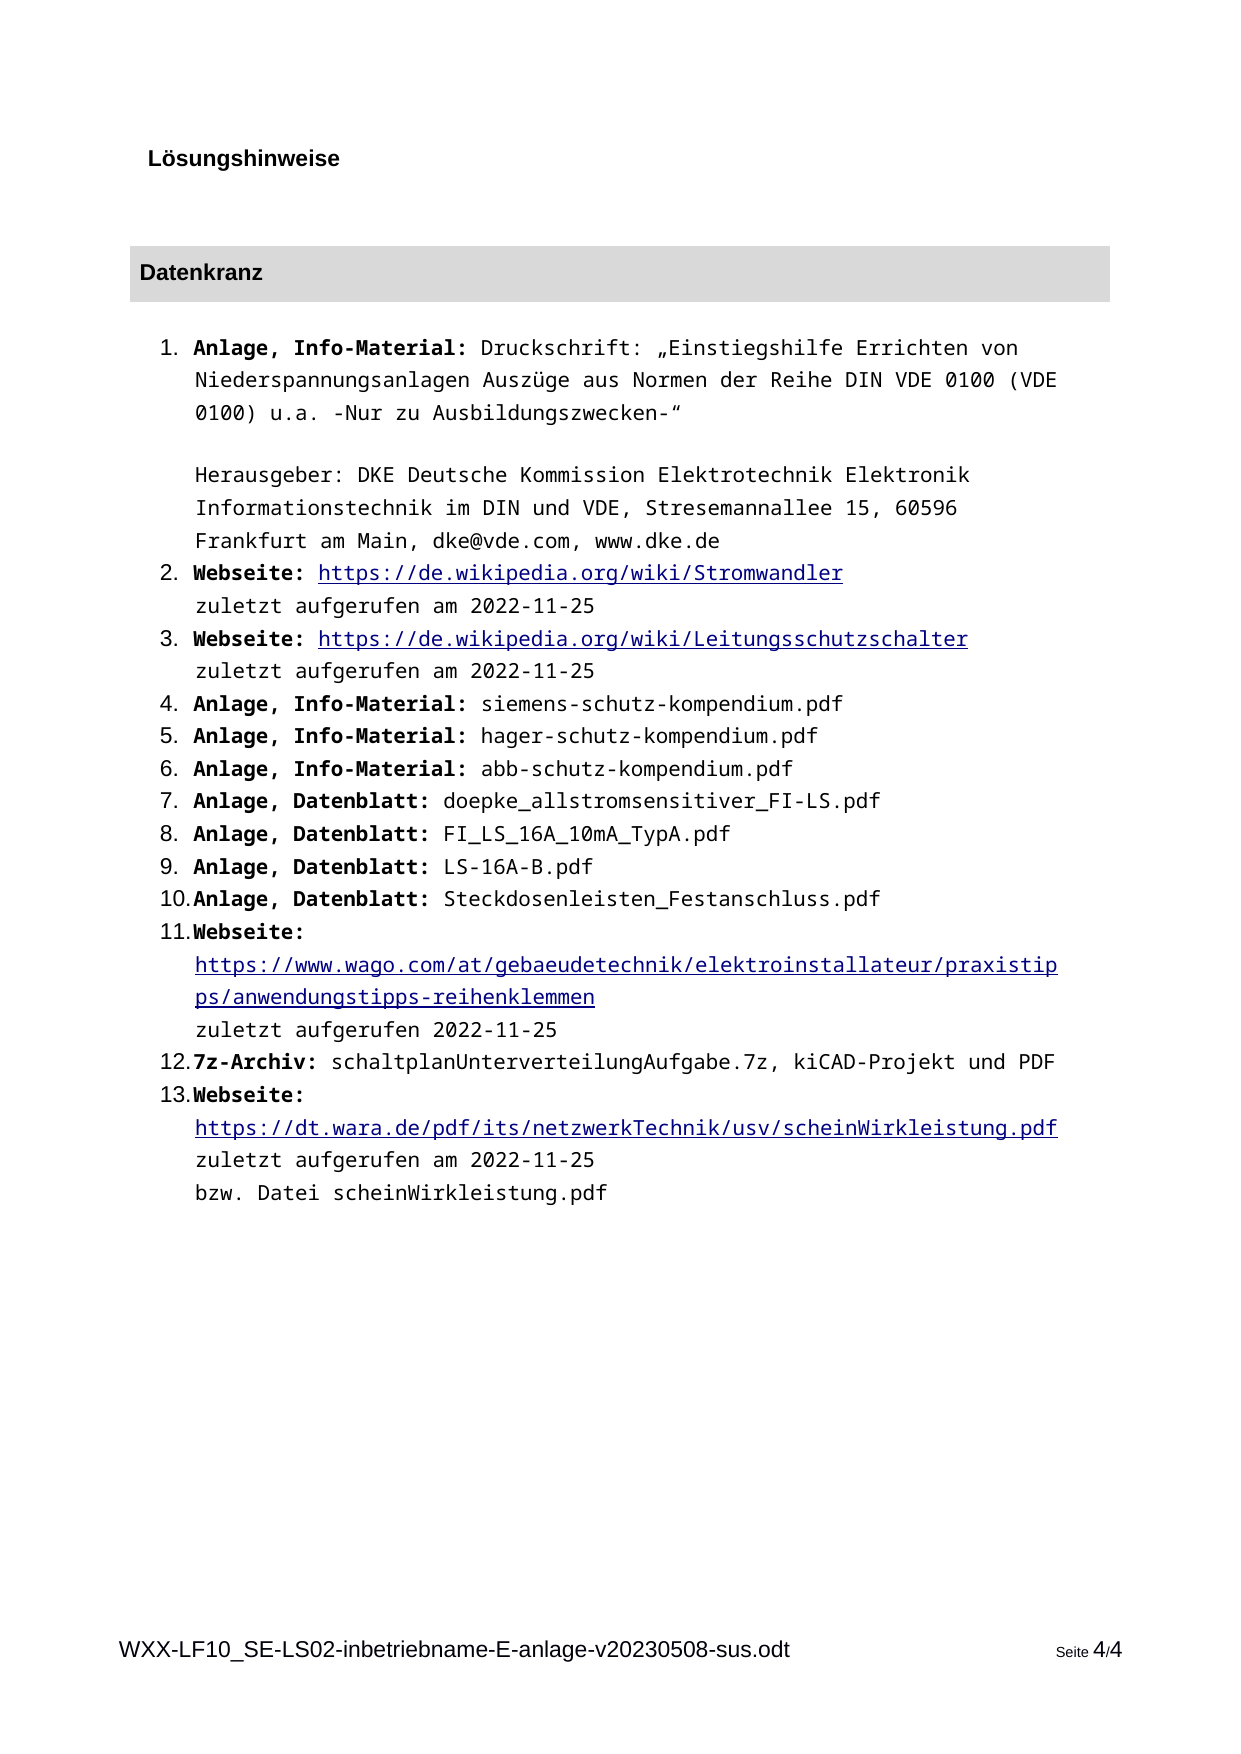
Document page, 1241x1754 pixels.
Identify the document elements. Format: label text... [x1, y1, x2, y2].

list Webseite: https://www.wago.com/at/gebaeudetechnik/elektroinstallateur/praxistipps/anwendungstipps-reihenklemmen [159, 917, 1069, 1011]
list zuletzt aufgerufen 2022-11-25 [159, 1015, 1069, 1043]
list Webseite: https://de.wikipedia.org/wiki/Stromwandler [159, 558, 1069, 587]
list Anlage, Info-Material: abb-schutz-kompendium.pdf [159, 754, 1069, 782]
list 7z-Archiv: schaltplanUnterverteilungAufgabe.7z, kiCAD-Projekt und PDF [159, 1047, 1069, 1076]
list Anlage, Datenblatt: Steckdosenleisten_Festanschluss.pdf [159, 884, 1069, 913]
list Webseite: https://dt.wara.de/pdf/its/netzwerkTechnik/usv/scheinWirkleistung.pdf [159, 1080, 1069, 1141]
list Anlage, Info-Material: siemens-schutz-kompendium.pdf [159, 689, 1069, 717]
list Webseite: https://de.wikipedia.org/wiki/Leitungsschutzschalter [159, 624, 1069, 652]
list zuletzt aufgerufen am 2022-11-25 [159, 656, 1069, 685]
text Datenkranz [131, 247, 1109, 301]
list Anlage, Info-Material: Druckschrift: „Einstiegshilfe Errichten von Niederspannungsanlagen Auszüge aus Normen der Reihe DIN VDE 0100 (VDE 0100) u.a. -Nur zu Ausbildungszwecken-“ [159, 333, 1069, 426]
list Anlage, Info-Material: hager-schutz-kompendium.pdf [159, 721, 1069, 750]
list Lösungshinweise [148, 142, 1063, 172]
list bzw. Datei scheinWirkleistung.pdf [159, 1178, 1069, 1206]
list zuletzt aufgerufen am 2022-11-25 [159, 591, 1069, 619]
list Herausgeber: DKE Deutsche Kommission Elektrotechnik Elektronik Informationstechnik im DIN und VDE, Stresemannallee 15, 60596 Frankfurt am Main, dke@vde.com, www.dke.de [159, 461, 1069, 554]
list Anlage, Datenblatt: FI_LS_16A_10mA_TypA.pdf [159, 819, 1069, 848]
list Anlage, Datenblatt: LS-16A-B.pdf [159, 852, 1069, 880]
list Anlage, Datenblatt: doepke_allstromsensitiver_FI-LS.pdf [159, 787, 1069, 815]
list zuletzt aufgerufen am 2022-11-25 [159, 1145, 1069, 1174]
